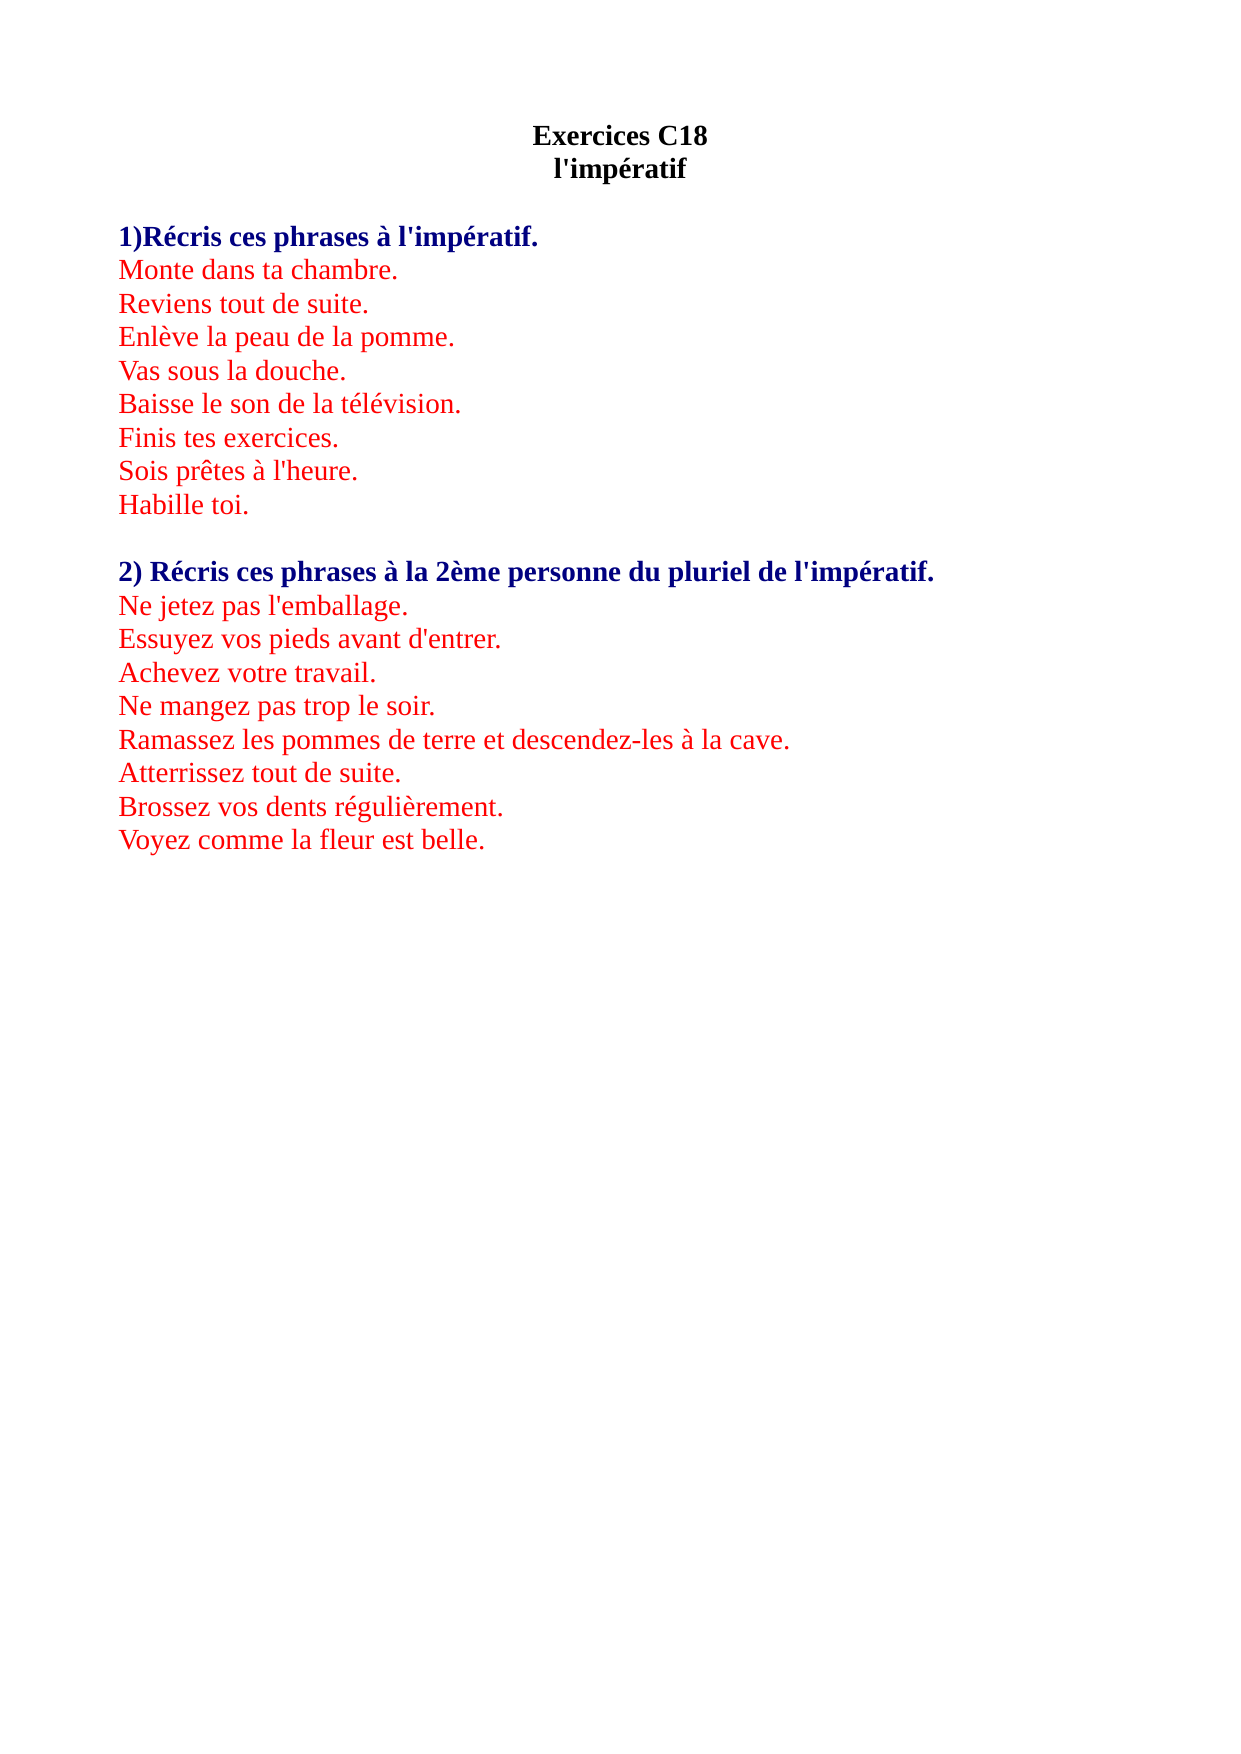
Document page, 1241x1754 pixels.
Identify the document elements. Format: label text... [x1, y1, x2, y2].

text l'impératif [118, 152, 1122, 185]
text Ne mangez pas trop le soir. [118, 688, 1122, 722]
text Brossez vos dents régulièrement. [118, 789, 1122, 822]
text Monte dans ta chambre. [118, 252, 1122, 286]
text Ramassez les pommes de terre et descendez-les à la cave. [118, 722, 1122, 755]
text Atterrissez tout de suite. [118, 755, 1122, 789]
text Sois prêtes à l'heure. [118, 453, 1122, 487]
text Essuyez vos pieds avant d'entrer. [118, 621, 1122, 655]
text Ne jetez pas l'emballage. [118, 588, 1122, 621]
text Baisse le son de la télévision. [118, 386, 1122, 420]
text Achevez votre travail. [118, 655, 1122, 688]
text 1)Récris ces phrases à l'impératif. [118, 219, 1122, 252]
text Reviens tout de suite. [118, 286, 1122, 319]
text 2) Récris ces phrases à la 2ème personne du pluriel de l'impératif. [118, 554, 1122, 588]
text Enlève la peau de la pomme. [118, 319, 1122, 353]
text Finis tes exercices. [118, 420, 1122, 453]
text Exercices C18 [118, 118, 1122, 152]
text Vas sous la douche. [118, 353, 1122, 386]
text Voyez comme la fleur est belle. [118, 822, 1122, 856]
text Habille toi. [118, 487, 1122, 521]
